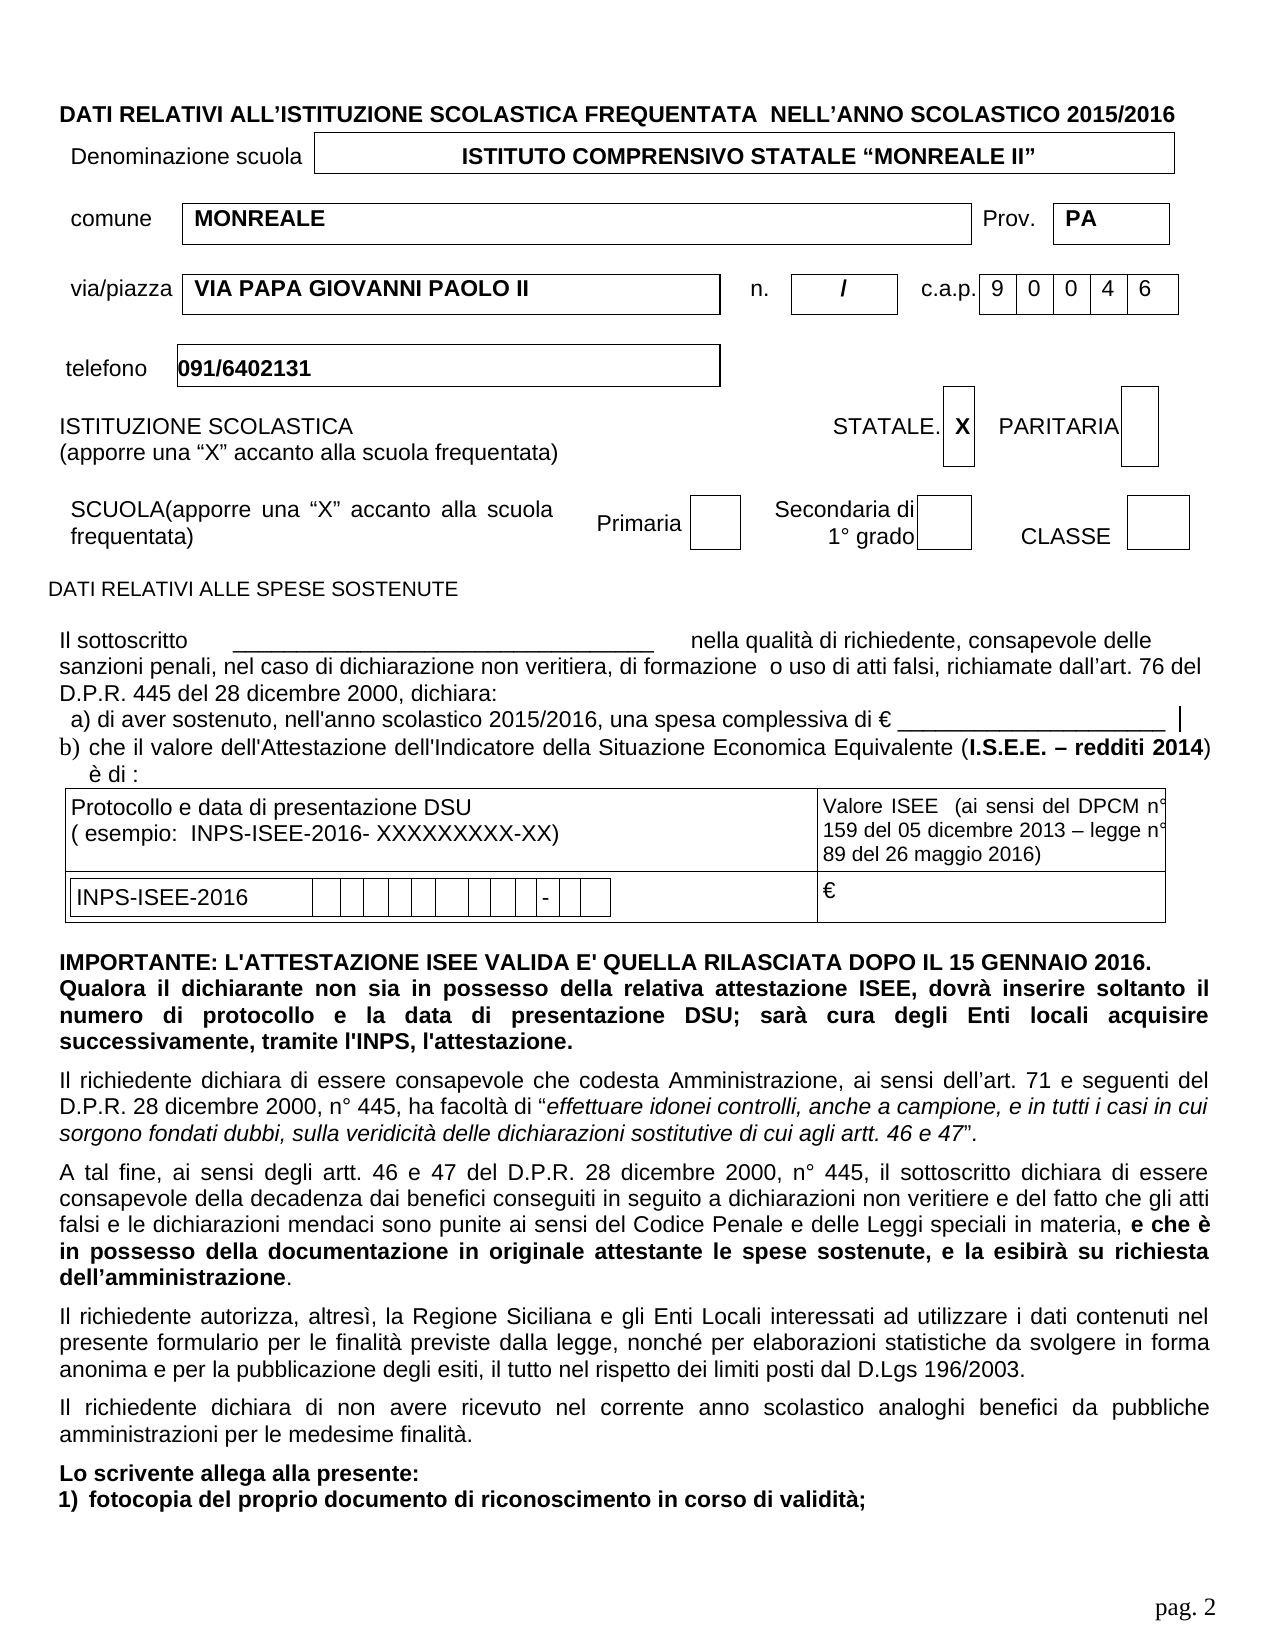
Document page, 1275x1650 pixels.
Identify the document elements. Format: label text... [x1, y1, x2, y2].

table_header [412, 879, 435, 916]
table_header Primaria [556, 495, 690, 549]
table_header [364, 879, 388, 916]
table_header [581, 879, 610, 916]
table_cell X [944, 387, 974, 466]
table_cell [66, 872, 817, 922]
table_header [918, 496, 971, 549]
table_header [48, 344, 59, 386]
table_header [389, 879, 411, 916]
table_header 0 [1054, 275, 1090, 314]
text Il richiedente dichiara di essere consapevole che codesta Amministrazione, ai sensi dell’art. 71 e seguenti del D.P.R. 28 dicembre 2000, n° 445, ha facoltà di “effettuare idonei controlli, anche a campione, e in tutti i casi in cui sorgono fondati dubbi, sulla veridicità delle dichiarazioni sostitutive di cui agli artt. 46 e 47”. [59, 1067, 1211, 1146]
table_header PA [1054, 204, 1169, 244]
table_cell [1159, 386, 1174, 466]
table_header Prov. [972, 203, 1053, 244]
table_header [491, 879, 515, 916]
text A tal fine, ai sensi degli artt. 46 e 47 del D.P.R. 28 dicembre 2000, n° 445, il sottoscritto dichiara di essere consapevole della decadenza dai benefici conseguiti in seguito a dichiarazioni non veritiere e del fatto che gli atti falsi e le dichiarazioni mendaci sono punite ai sensi del Codice Penale e delle Leggi speciali in materia, e che è in possesso della documentazione in originale attestante le spese sostenute, e la esibirà su richiesta dell’amministrazione. [59, 1158, 1211, 1290]
text DATI RELATIVI ALL’ISTITUZIONE SCOLASTICA FREQUENTATA NELL’ANNO SCOLASTICO 2015/2016 [59, 101, 1211, 128]
table_cell PARITARIA [975, 386, 1121, 466]
table_header via/piazza [59, 274, 182, 314]
table_header SCUOLA(apporre una “X” accanto alla scuola frequentata) [59, 495, 556, 549]
table_header 0 [1017, 275, 1053, 314]
list fotocopia del proprio documento di riconoscimento in corso di validità; [58, 1486, 1211, 1512]
text Il sottoscritto _________________________________ nella qualità di richiedente, consapevole delle sanzioni penali, nel caso di dichiarazione non veritiera, di formazione o uso di atti falsi, richiamate dall’art. 76 del D.P.R. 445 del 28 dicembre 2000, dichiara: [59, 627, 1211, 706]
text IMPORTANTE: L'ATTESTAZIONE ISEE VALIDA E' QUELLA RILASCIATA DOPO IL 15 GENNAIO 2016. [59, 949, 1211, 975]
table_header [516, 879, 536, 916]
text Il richiedente dichiara di non avere ricevuto nel corrente anno scolastico analoghi benefici da pubbliche amministrazioni per le medesime finalità. [59, 1394, 1211, 1447]
table_header [436, 879, 468, 916]
table_header [560, 879, 580, 916]
table_header c.a.p. [898, 274, 979, 314]
table_header INPS-ISEE-2016 [71, 879, 312, 916]
table_header [313, 879, 340, 916]
table_header ISTITUTO COMPRENSIVO STATALE “MONREALE II” [315, 133, 1174, 173]
table_cell ISTITUZIONE SCOLASTICA (apporre una “X” accanto alla scuola frequentata) [48, 386, 812, 466]
table_header 091/6402131 [178, 345, 719, 386]
table_header 9 [980, 275, 1016, 314]
text Lo scrivente allega alla presente: [59, 1459, 1211, 1486]
table_header Secondaria di 1° grado [741, 495, 917, 549]
table_cell [1122, 387, 1158, 466]
table_header telefono [59, 344, 177, 386]
table_header 4 [1091, 275, 1127, 314]
table_header n. [721, 274, 791, 314]
table_header [691, 496, 740, 549]
table_header VIA PAPA GIOVANNI PAOLO II [183, 275, 719, 314]
text Qualora il dichiarante non sia in possesso della relativa attestazione ISEE, dovrà inserire soltanto il numero di protocollo e la data di presentazione DSU; sarà cura degli Enti locali acquisire successivamente, tramite l'INPS, l'attestazione. [59, 975, 1211, 1054]
table_header comune [59, 203, 182, 244]
table_header - [537, 879, 559, 916]
table_header MONREALE [183, 204, 971, 244]
table_header Protocollo e data di presentazione DSU ( esempio: INPS-ISEE-2016- XXXXXXXXX-XX) [66, 789, 817, 871]
table_cell € [818, 872, 1165, 922]
table_header [469, 879, 490, 916]
text DATI RELATIVI ALLE SPESE SOSTENUTE [48, 550, 1216, 601]
table_header CLASSE [972, 495, 1127, 549]
table_header [1128, 496, 1189, 549]
table_header / [792, 275, 897, 314]
list che il valore dell'Attestazione dell'Indicatore della Situazione Economica Equivalente (I.S.E.E. – redditi 2014) è di : [59, 732, 1211, 787]
table_header [721, 344, 1174, 386]
table_cell STATALE. [812, 386, 943, 466]
text Il richiedente autorizza, altresì, la Regione Siciliana e gli Enti Locali interessati ad utilizzare i dati contenuti nel presente formulario per le finalità previste dalla legge, nonché per elaborazioni statistiche da svolgere in forma anonima e per la pubblicazione degli esiti, il tutto nel rispetto dei limiti posti dal D.Lgs 196/2003. [59, 1303, 1211, 1382]
table_header Denominazione scuola [59, 132, 314, 173]
table_header [341, 879, 363, 916]
table_header a) di aver sostenuto, nell'anno scolastico 2015/2016, una spesa complessiva di € _____________________ [59, 706, 1179, 732]
table_header 6 [1128, 275, 1178, 314]
table_header Valore ISEE (ai sensi del DPCM n° 159 del 05 dicembre 2013 – legge n° 89 del 26 maggio 2016) [818, 789, 1165, 871]
